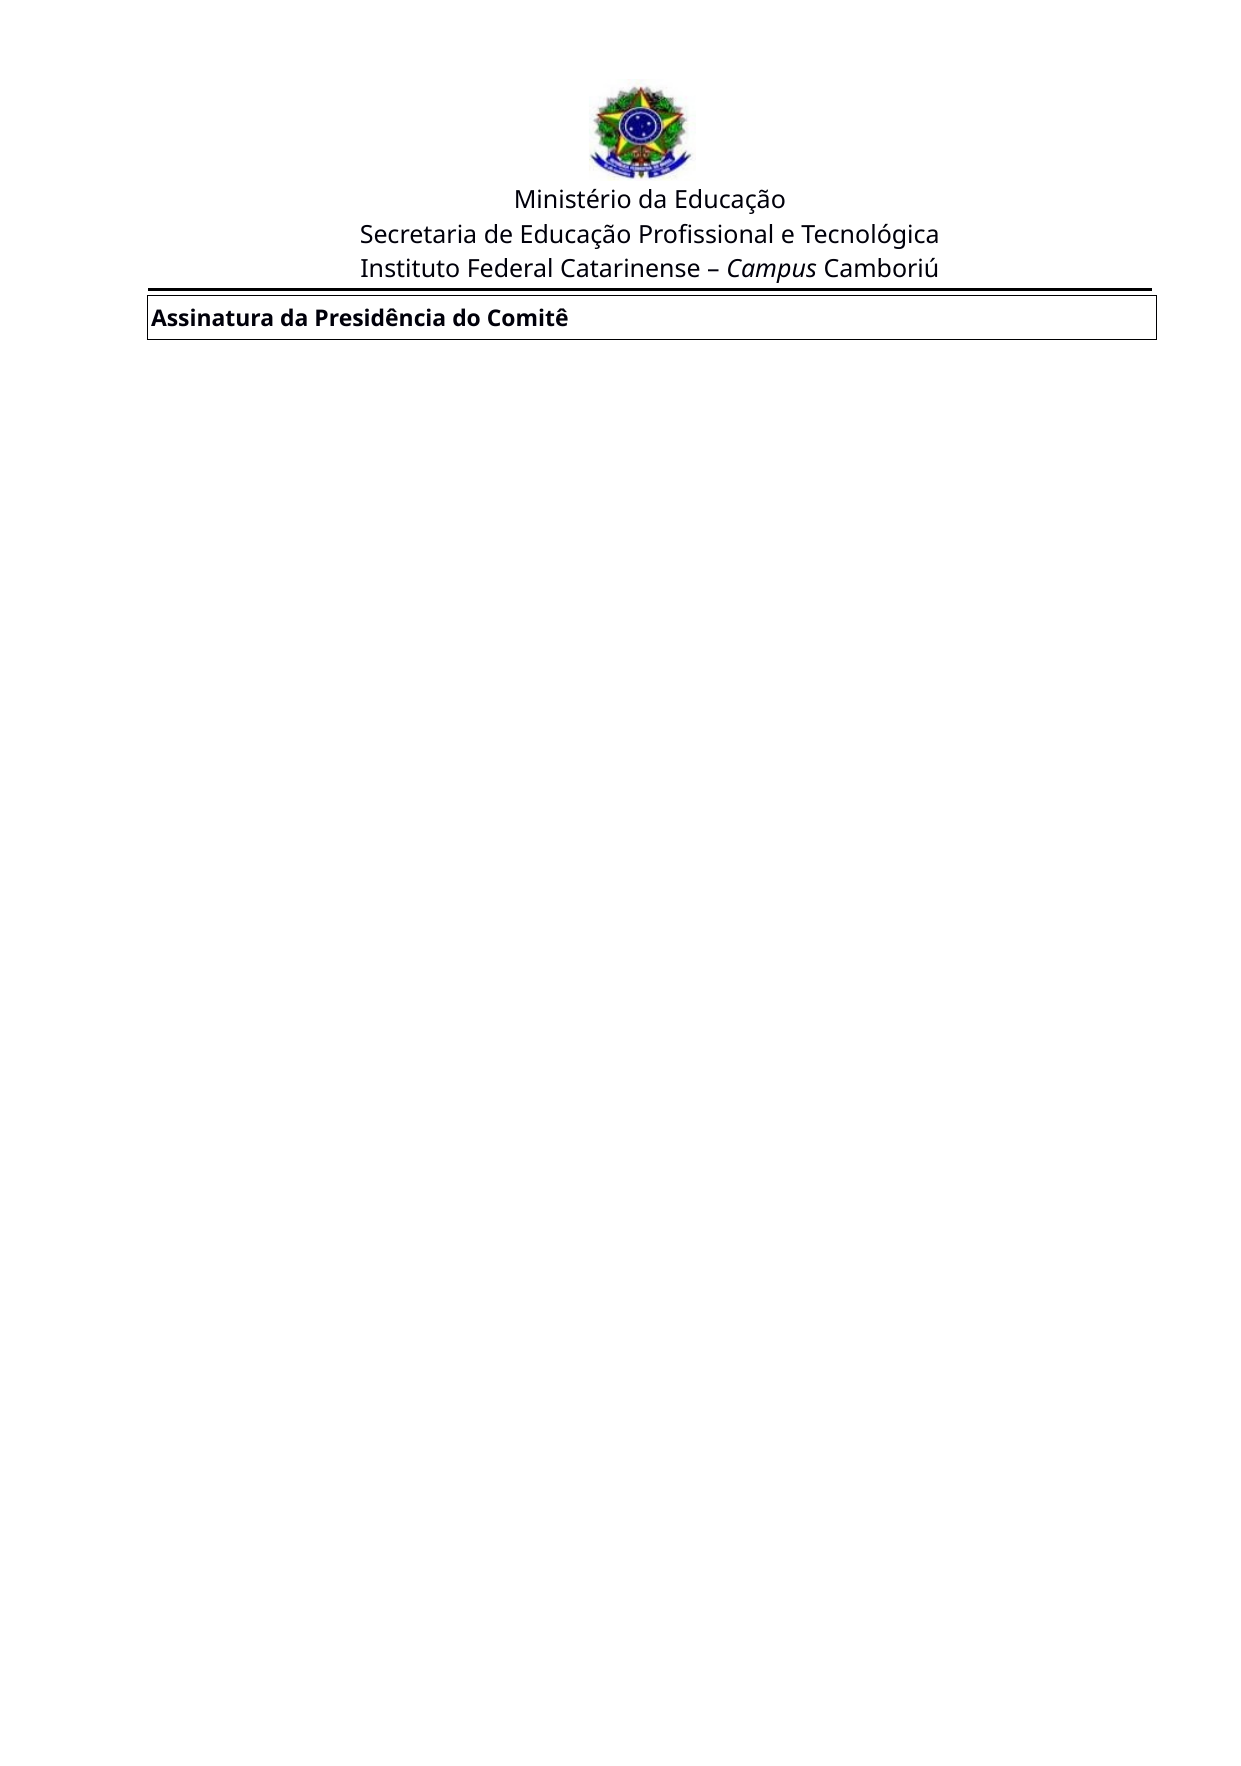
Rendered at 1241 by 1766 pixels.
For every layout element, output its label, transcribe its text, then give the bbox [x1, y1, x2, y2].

table_cell Assinatura da Presidência do Comitê [148, 296, 1156, 338]
picture [588, 79, 696, 181]
